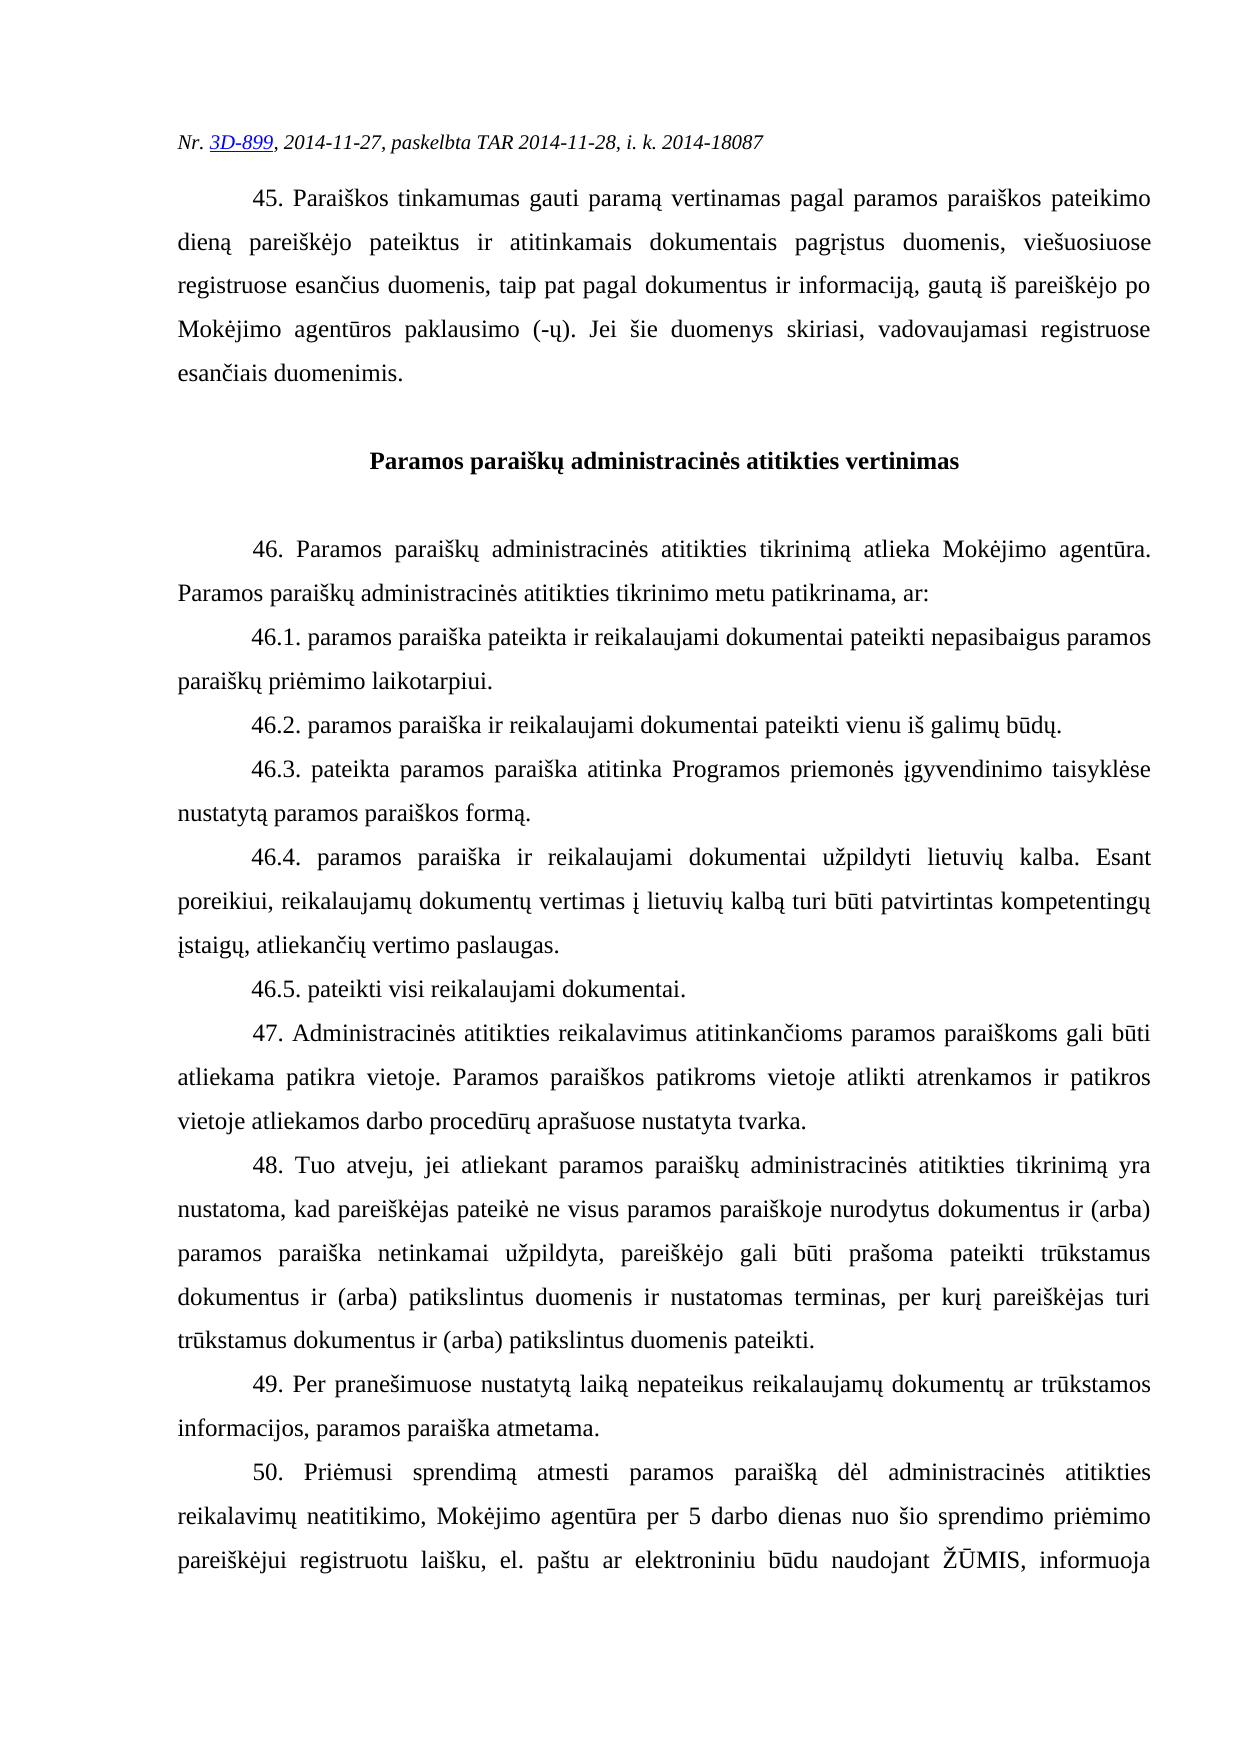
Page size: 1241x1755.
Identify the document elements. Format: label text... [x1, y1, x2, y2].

text 46.1. paramos paraiška pateikta ir reikalaujami dokumentai pateikti nepasibaigus paramos paraiškų priėmimo laikotarpiui. [177, 622, 1152, 695]
text 50. Priėmusi sprendimą atmesti paramos paraišką dėl administracinės atitikties reikalavimų neatitikimo, Mokėjimo agentūra per 5 darbo dienas nuo šio sprendimo priėmimo pareiškėjui registruotu laišku, el. paštu ar elektroniniu būdu naudojant ŽŪMIS, informuoja [177, 1457, 1152, 1574]
text 48. Tuo atveju, jei atliekant paramos paraiškų administracinės atitikties tikrinimą yra nustatoma, kad pareiškėjas pateikė ne visus paramos paraiškoje nurodytus dokumentus ir (arba) paramos paraiška netinkamai užpildyta, pareiškėjo gali būti prašoma pateikti trūkstamus dokumentus ir (arba) patikslintus duomenis ir nustatomas terminas, per kurį pareiškėjas turi trūkstamus dokumentus ir (arba) patikslintus duomenis pateikti. [177, 1150, 1152, 1354]
text 45. Paraiškos tinkamumas gauti paramą vertinamas pagal paramos paraiškos pateikimo dieną pareiškėjo pateiktus ir atitinkamais dokumentais pagrįstus duomenis, viešuosiuose registruose esančius duomenis, taip pat pagal dokumentus ir informaciją, gautą iš pareiškėjo po Mokėjimo agentūros paklausimo (-ų). Jei šie duomenys skiriasi, vadovaujamasi registruose esančiais duomenimis. [177, 183, 1152, 387]
text 47. Administracinės atitikties reikalavimus atitinkančioms paramos paraiškoms gali būti atliekama patikra vietoje. Paramos paraiškos patikroms vietoje atlikti atrenkamos ir patikros vietoje atliekamos darbo procedūrų aprašuose nustatyta tvarka. [177, 1018, 1152, 1134]
text 46.4. paramos paraiška ir reikalaujami dokumentai užpildyti lietuvių kalba. Esant poreikiui, reikalaujamų dokumentų vertimas į lietuvių kalbą turi būti patvirtintas kompetentingų įstaigų, atliekančių vertimo paslaugas. [177, 842, 1152, 959]
text 46.5. pateikti visi reikalaujami dokumentai. [177, 974, 1152, 1003]
text Nr. 3D-899, 2014-11-27, paskelbta TAR 2014-11-28, i. k. 2014-18087 [177, 130, 1152, 154]
text Paramos paraiškų administracinės atitikties vertinimas [177, 446, 1152, 475]
text 46.2. paramos paraiška ir reikalaujami dokumentai pateikti vienu iš galimų būdų. [177, 710, 1152, 739]
text 49. Per pranešimuose nustatytą laiką nepateikus reikalaujamų dokumentų ar trūkstamos informacijos, paramos paraiška atmetama. [177, 1369, 1152, 1442]
text 46.3. pateikta paramos paraiška atitinka Programos priemonės įgyvendinimo taisyklėse nustatytą paramos paraiškos formą. [177, 754, 1152, 827]
text 46. Paramos paraiškų administracinės atitikties tikrinimą atlieka Mokėjimo agentūra. Paramos paraiškų administracinės atitikties tikrinimo metu patikrinama, ar: [177, 534, 1152, 607]
